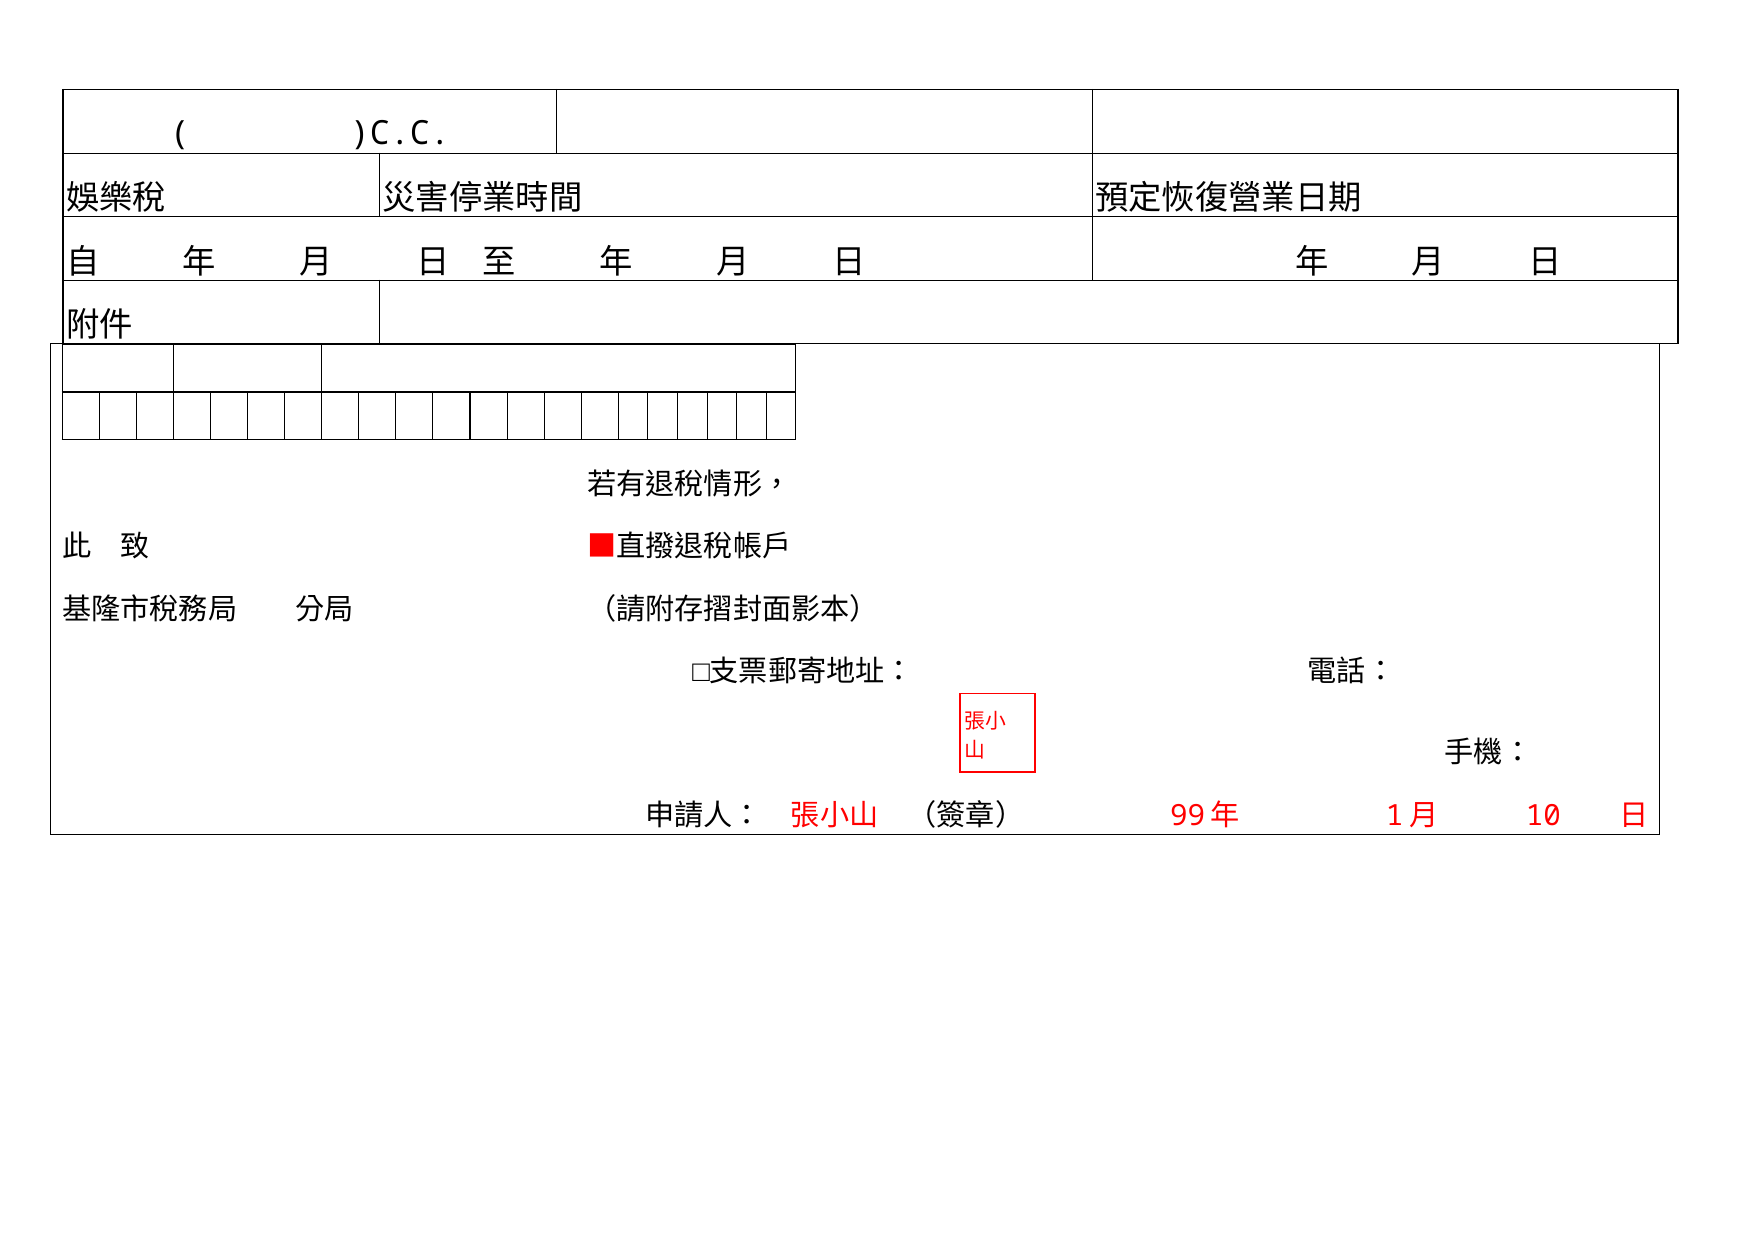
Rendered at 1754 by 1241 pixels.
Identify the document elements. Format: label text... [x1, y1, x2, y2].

table_cell 1 [396, 393, 432, 439]
table_header 分行 [174, 345, 321, 391]
table_cell 2 [433, 393, 469, 439]
table_cell [619, 393, 647, 439]
table_cell 6 [248, 393, 284, 439]
table_cell [767, 393, 795, 439]
table_header 總行 [63, 345, 173, 391]
table_cell 8 [322, 393, 358, 439]
table_cell [380, 281, 1677, 343]
table_cell [51, 89, 62, 152]
table_cell [648, 393, 677, 439]
table_cell [1660, 344, 1678, 833]
table_cell 若有退稅情形， 此 致 ■直撥退稅帳戶 基隆市稅務局 分局 （請附存摺封面影本） □支票郵寄地址： 電話： 手機： 申請人： 張小山 （簽章） 99年 1月 10 日 [51, 344, 1659, 833]
table_cell 3 [471, 393, 507, 439]
table_cell 1 [63, 393, 99, 439]
table_cell 自 年 月 日 至 年 月 日 [64, 217, 1092, 279]
table_cell 4 [508, 393, 544, 439]
table_cell [51, 280, 62, 343]
table_cell 預定恢復營業日期 [1093, 154, 1677, 216]
table_cell 7 [285, 393, 321, 439]
table_cell [708, 393, 736, 439]
table_cell [1093, 90, 1677, 152]
table_cell 3 [137, 393, 173, 439]
table_cell 6 [582, 393, 618, 439]
table_cell [51, 153, 62, 216]
table_header 帳 號 [322, 345, 795, 391]
table_cell 附件 [64, 281, 379, 343]
table_cell 9 [359, 393, 395, 439]
table_cell 災害停業時間 [380, 154, 1092, 216]
table_cell 5 [545, 393, 581, 439]
table_cell 5 [211, 393, 247, 439]
table_cell [678, 393, 707, 439]
table_cell [737, 393, 766, 439]
table_cell 娛樂稅 [64, 154, 379, 216]
table_cell ( )C.C. [64, 90, 556, 152]
table_cell 4 [174, 393, 210, 439]
table_cell [557, 90, 1092, 152]
table_cell 年 月 日 [1093, 217, 1677, 279]
table_cell 2 [100, 393, 136, 439]
table_cell [51, 216, 62, 279]
